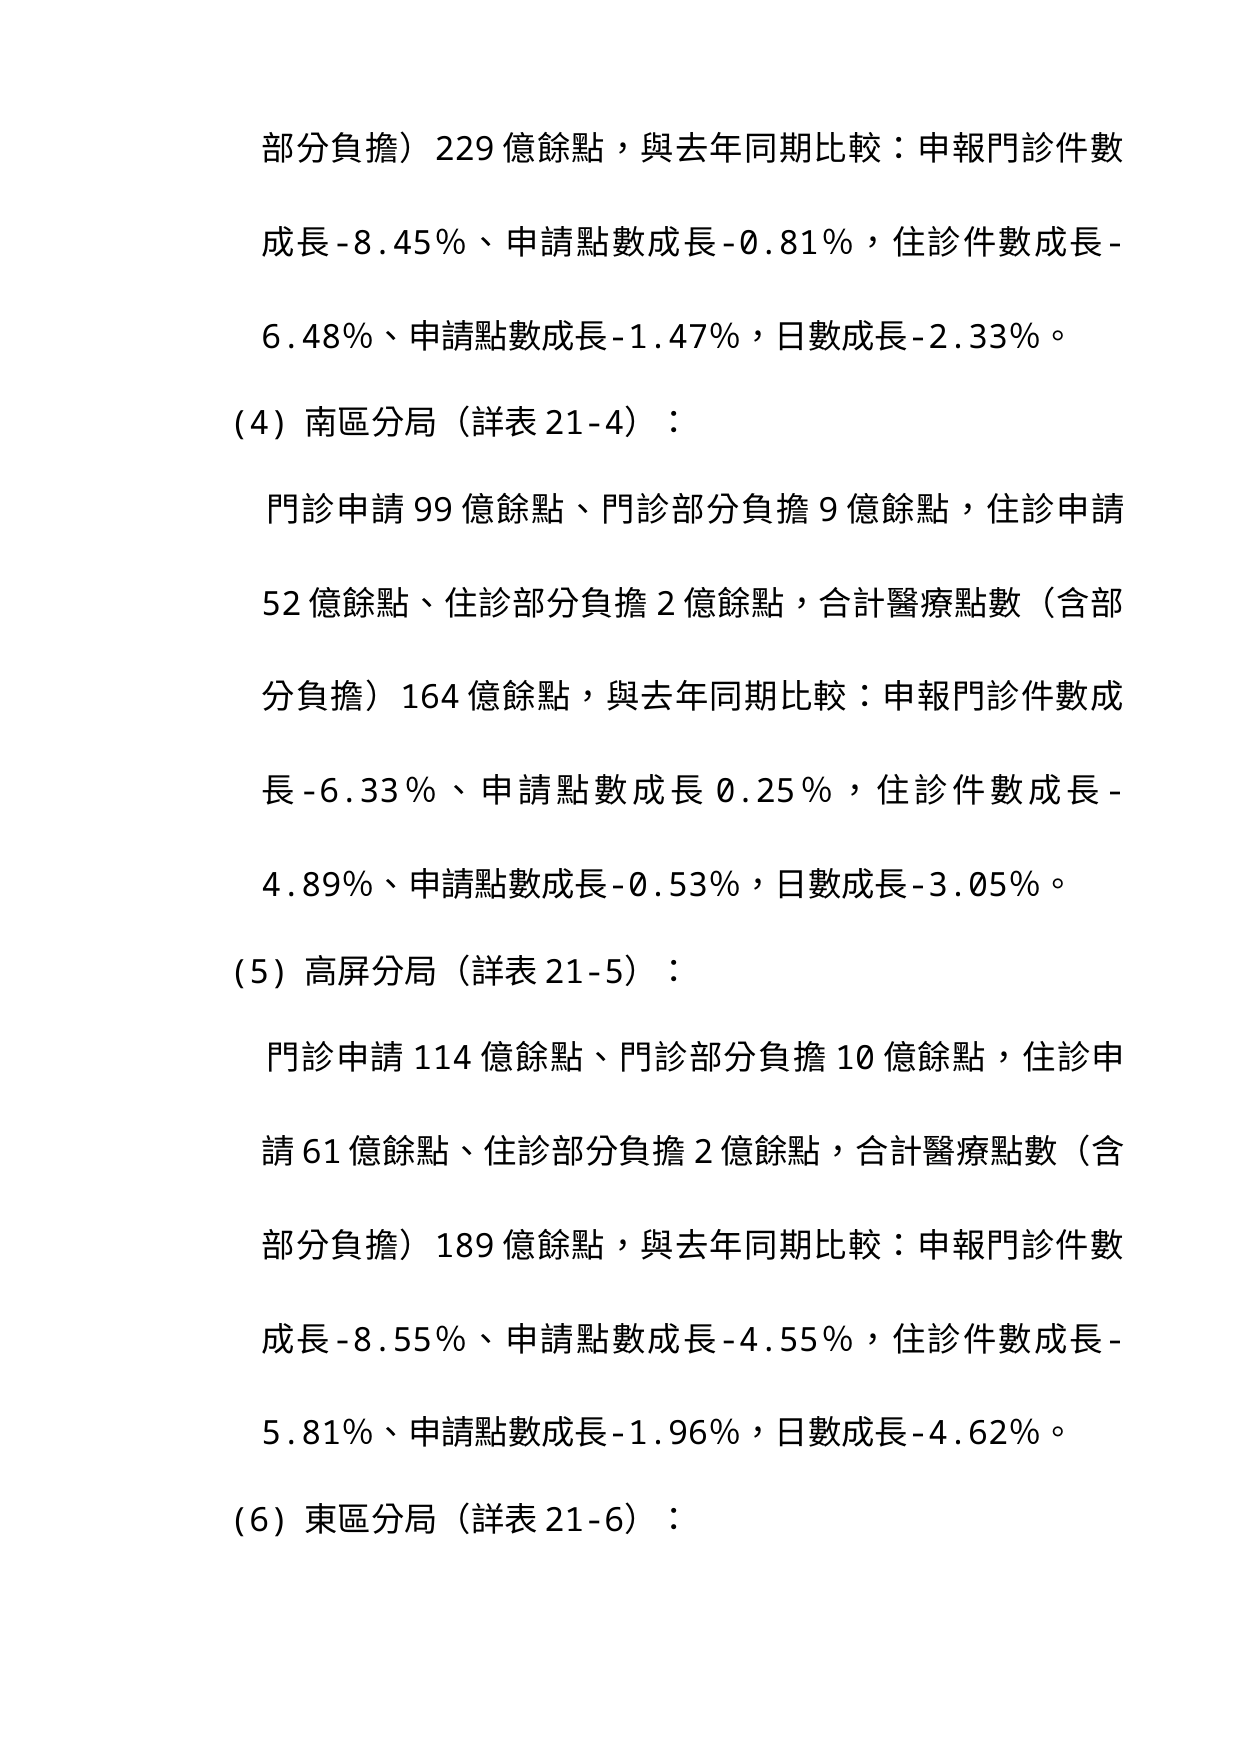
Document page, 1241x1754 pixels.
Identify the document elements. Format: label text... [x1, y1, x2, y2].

text 部分負擔）229億餘點，與去年同期比較：申報門診件數成長-8.45％、申請點數成長-0.81％，住診件數成長-6.48％、申請點數成長-1.47％，日數成長-2.33％。 [261, 104, 1125, 354]
list 高屏分局（詳表21-5）： [229, 927, 1125, 989]
text 門診申請114億餘點、門診部分負擔10億餘點，住診申請61億餘點、住診部分負擔2億餘點，合計醫療點數（含部分負擔）189億餘點，與去年同期比較：申報門診件數成長-8.55％、申請點數成長-4.55％，住診件數成長-5.81％、申請點數成長-1.96％，日數成長-4.62％。 [261, 1014, 1125, 1451]
list 南區分局（詳表21-4）： [229, 379, 1125, 441]
list 東區分局（詳表21-6）： [229, 1475, 1125, 1538]
text 門診申請99億餘點、門診部分負擔9億餘點，住診申請52億餘點、住診部分負擔2億餘點，合計醫療點數（含部分負擔）164億餘點，與去年同期比較：申報門診件數成長-6.33％、申請點數成長0.25％，住診件數成長-4.89％、申請點數成長-0.53％，日數成長-3.05％。 [261, 465, 1125, 903]
